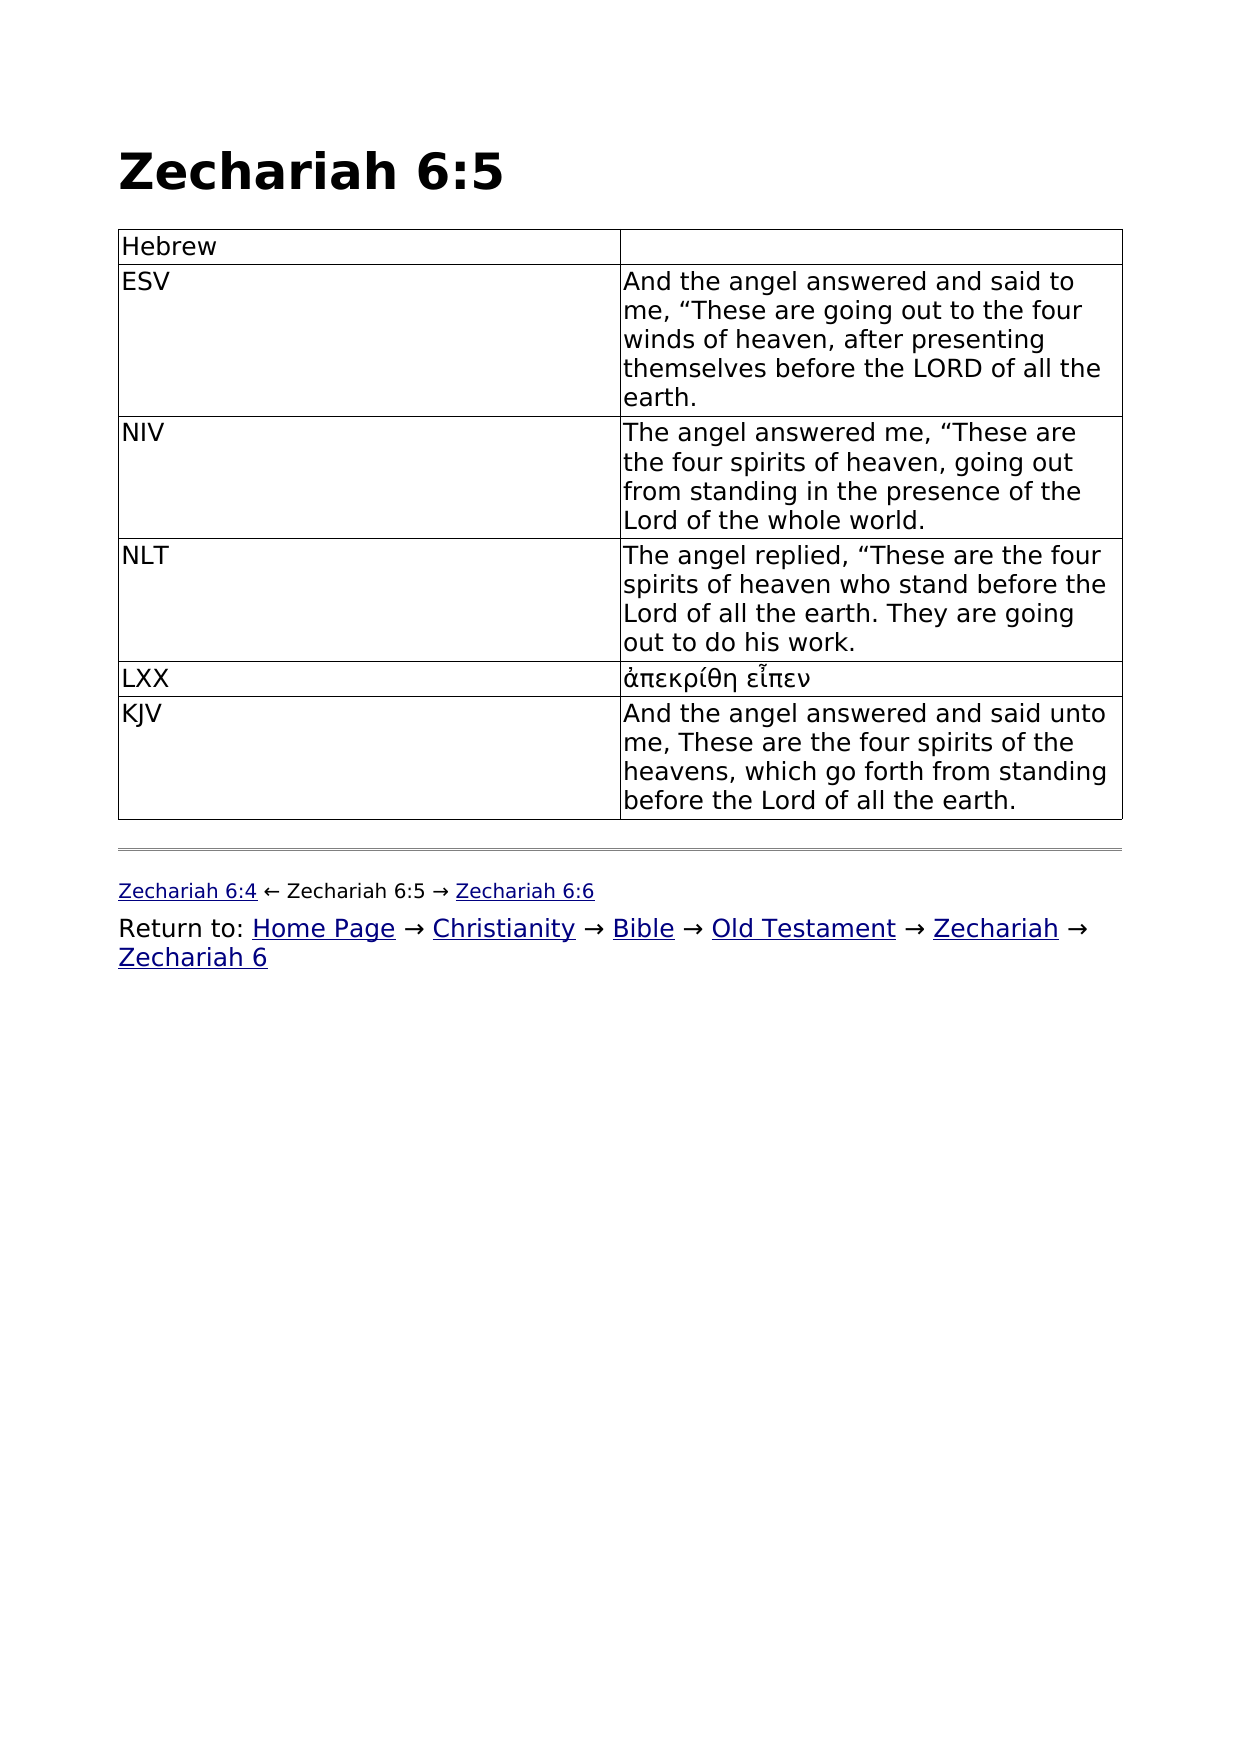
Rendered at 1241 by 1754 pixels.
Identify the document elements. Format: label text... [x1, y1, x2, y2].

table_cell And the angel answered and said unto me, These are the four spirits of the heavens, which go forth from standing before the Lord of all the earth. [621, 697, 1122, 818]
table_cell The angel replied, “These are the four spirits of heaven who stand before the Lord of all the earth. They are going out to do his work. [621, 539, 1122, 661]
table_cell The angel answered me, “These are the four spirits of heaven, going out from standing in the presence of the Lord of the whole world. [621, 417, 1122, 538]
table_header [621, 230, 1122, 264]
table_cell ἀπεκρίθη εἶπεν [621, 662, 1122, 696]
table_cell NIV [119, 417, 620, 538]
table_cell LXX [119, 662, 620, 696]
table_cell And the angel answered and said to me, “These are going out to the four winds of heaven, after presenting themselves before the LORD of all the earth. [621, 265, 1122, 416]
text Zechariah 6:4 ← Zechariah 6:5 → Zechariah 6:6 [118, 880, 1122, 914]
text Return to: Home Page → Christianity → Bible → Old Testament → Zechariah → Zechariah 6 [118, 914, 1122, 972]
table_cell ESV [119, 265, 620, 416]
table_cell NLT [119, 539, 620, 661]
table_header Hebrew [119, 230, 620, 264]
table_cell KJV [119, 697, 620, 818]
subtitle Zechariah 6:5 [118, 143, 1122, 201]
